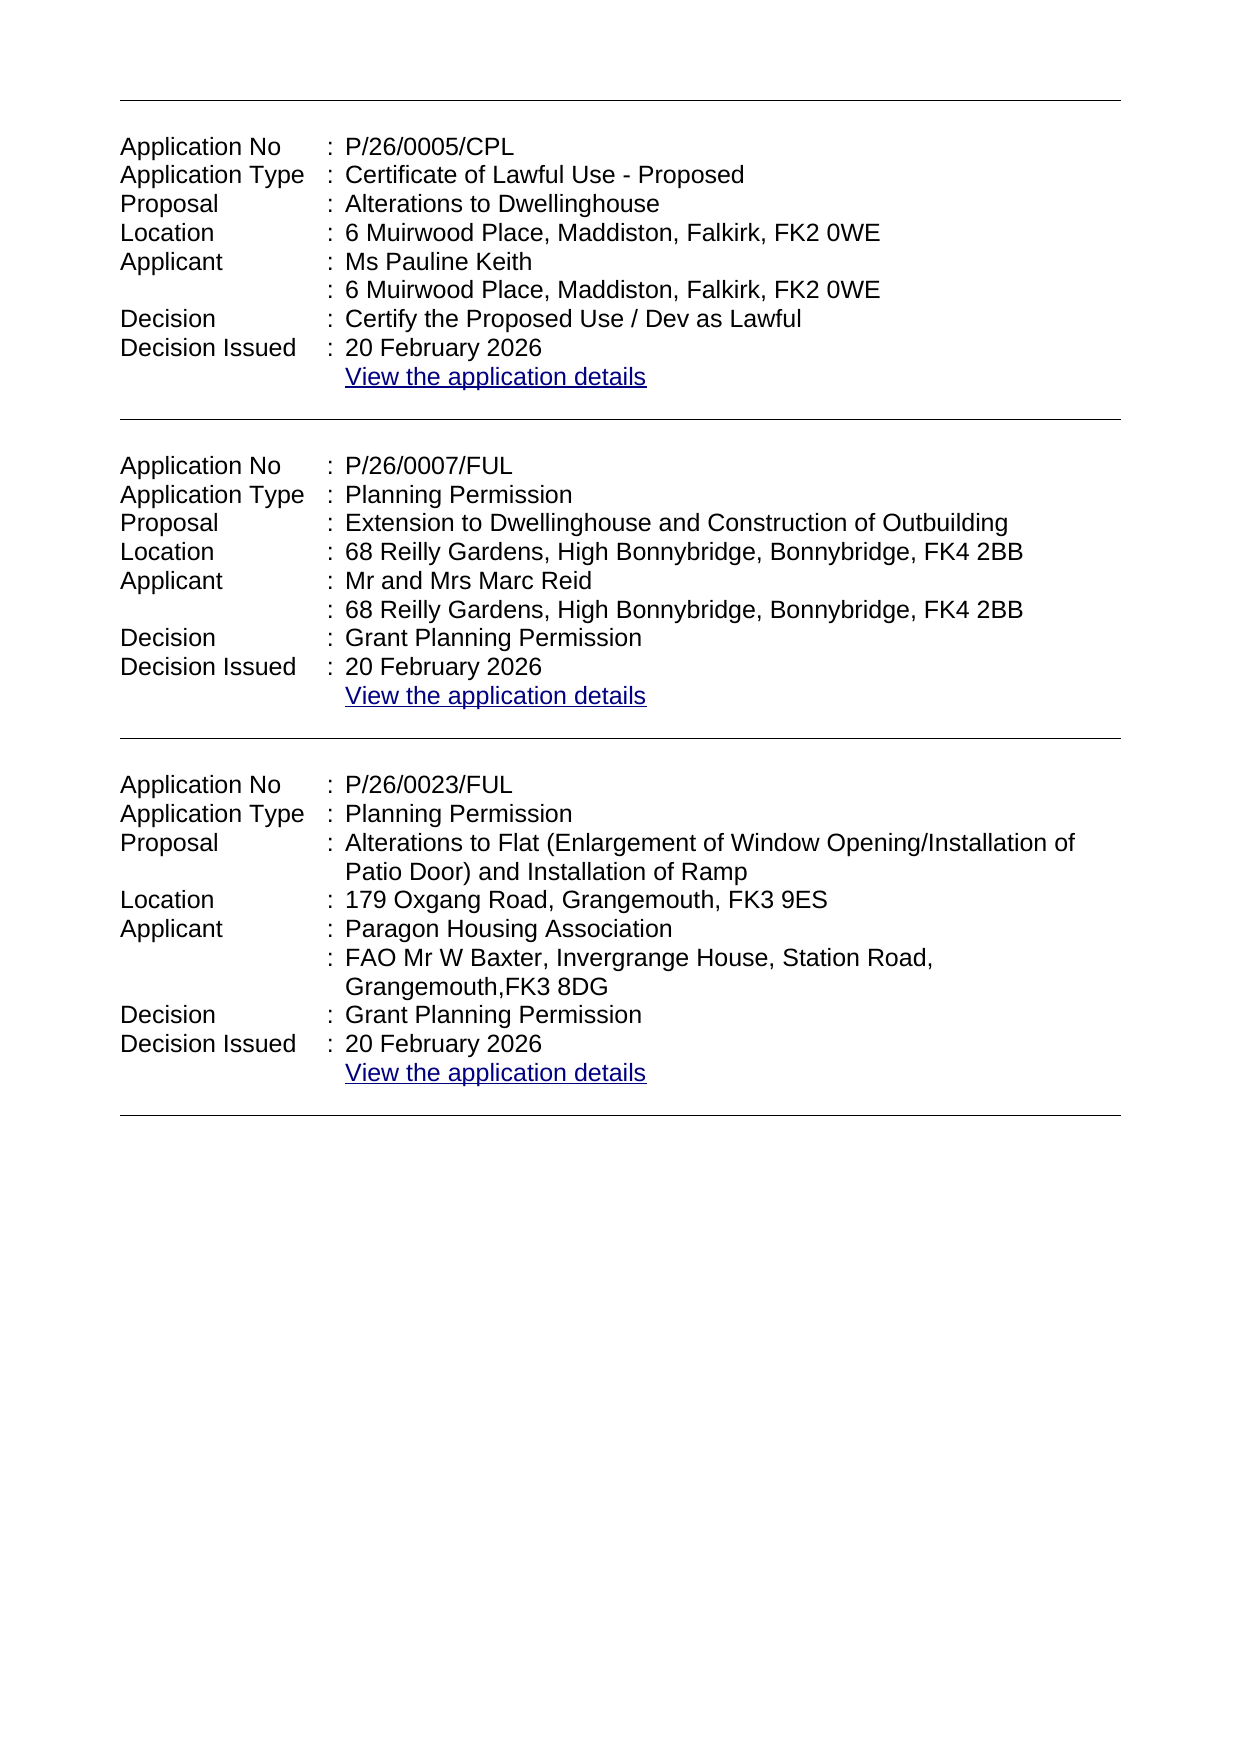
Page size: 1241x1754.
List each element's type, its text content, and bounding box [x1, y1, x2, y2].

text Decision Issued : 20 February 2026 [120, 333, 1121, 361]
text Decision Issued : 20 February 2026 [120, 1029, 1121, 1058]
text Decision Issued : 20 February 2026 [120, 652, 1121, 681]
text Decision : Grant Planning Permission [120, 623, 1121, 652]
text Location : 68 Reilly Gardens, High Bonnybridge, Bonnybridge, FK4 2BB [120, 537, 1121, 566]
text Proposal : Alterations to Flat (Enlargement of Window Opening/Installation of [120, 828, 1121, 856]
text Proposal : Alterations to Dwellinghouse [120, 189, 1121, 218]
text Proposal : Extension to Dwellinghouse and Construction of Outbuilding [120, 508, 1121, 537]
text Applicant : Ms Pauline Keith [120, 246, 1121, 275]
text Applicant : Mr and Mrs Marc Reid [120, 566, 1121, 594]
text : 68 Reilly Gardens, High Bonnybridge, Bonnybridge, FK4 2BB [120, 594, 1121, 623]
text Decision : Certify the Proposed Use / Dev as Lawful [120, 304, 1121, 333]
text Location : 6 Muirwood Place, Maddiston, Falkirk, FK2 0WE [120, 218, 1121, 246]
text Application Type : Planning Permission [120, 799, 1121, 828]
text : FAO Mr W Baxter, Invergrange House, Station Road, [120, 943, 1121, 971]
text Application No : P/26/0007/FUL [120, 451, 1121, 479]
text View the application details [120, 681, 1121, 709]
text Applicant : Paragon Housing Association [120, 914, 1121, 943]
text View the application details [120, 1058, 1121, 1086]
text Location : 179 Oxgang Road, Grangemouth, FK3 9ES [120, 885, 1121, 914]
text Application No : P/26/0005/CPL [120, 131, 1121, 160]
text : 6 Muirwood Place, Maddiston, Falkirk, FK2 0WE [120, 275, 1121, 304]
text Application No : P/26/0023/FUL [120, 770, 1121, 799]
text Patio Door) and Installation of Ramp [120, 856, 1121, 885]
text Application Type : Planning Permission [120, 479, 1121, 508]
text View the application details [120, 361, 1121, 390]
text Grangemouth,FK3 8DG [120, 971, 1121, 1000]
text Application Type : Certificate of Lawful Use - Proposed [120, 160, 1121, 189]
text Decision : Grant Planning Permission [120, 1000, 1121, 1029]
